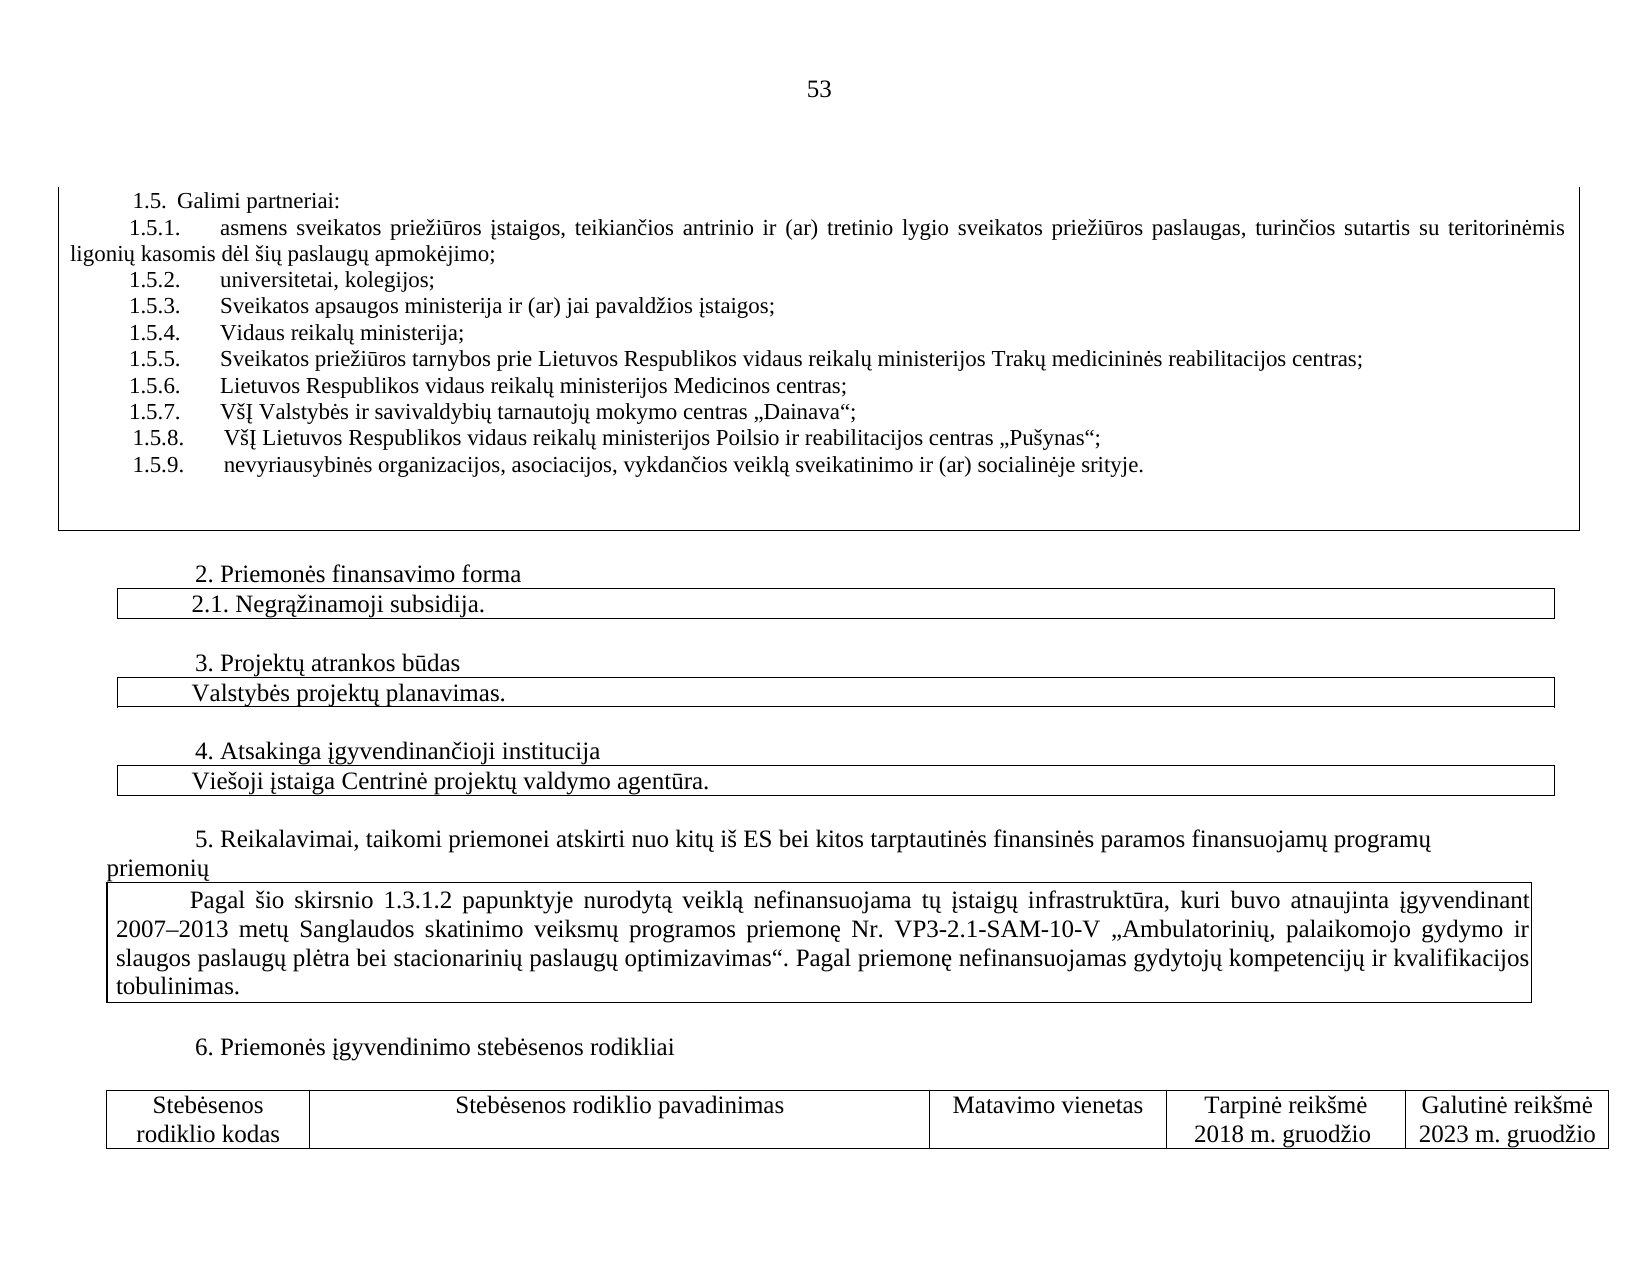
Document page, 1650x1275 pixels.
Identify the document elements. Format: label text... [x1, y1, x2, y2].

table_cell [59, 477, 1579, 503]
text Pagal šio skirsnio 1.3.1.2 papunktyje nurodytą veiklą nefinansuojama tų įstaigų infrastruktūra, kuri buvo atnaujinta įgyvendinant 2007–2013 metų Sanglaudos skatinimo veiksmų programos priemonę Nr. VP3-2.1-SAM-10-V „Ambulatorinių, palaikomojo gydymo ir slaugos paslaugų plėtra bei stacionarinių paslaugų optimizavimas“. Pagal priemonę nefinansuojamas gydytojų kompetencijų ir kvalifikacijos tobulinimas. [108, 883, 1531, 1002]
table_header Tarpinė reikšmė 2018 m. gruodžio [1167, 1091, 1405, 1148]
table_header Matavimo vienetas [930, 1091, 1166, 1148]
table_header Valstybės projektų planavimas. [118, 678, 1554, 706]
text 3. Projektų atrankos būdas [113, 648, 1532, 677]
table_header 2.1. Negrąžinamoji subsidija. [118, 589, 1554, 618]
table_header Viešoji įstaiga Centrinė projektų valdymo agentūra. [118, 766, 1554, 795]
table_cell 1.5. Galimi partneriai: 1.5.1. asmens sveikatos priežiūros įstaigos, teikiančios antrinio ir (ar) tretinio lygio sveikatos priežiūros paslaugas, turinčios sutartis su teritorinėmis ligonių kasomis dėl šių paslaugų apmokėjimo; 1.5.2. universitetai, kolegijos; 1.5.3. Sveikatos apsaugos ministerija ir (ar) jai pavaldžios įstaigos; 1.5.4. Vidaus reikalų ministerija; 1.5.5. Sveikatos priežiūros tarnybos prie Lietuvos Respublikos vidaus reikalų ministerijos Trakų medicininės reabilitacijos centras; 1.5.6. Lietuvos Respublikos vidaus reikalų ministerijos Medicinos centras; 1.5.7. VšĮ Valstybės ir savivaldybių tarnautojų mokymo centras „Dainava“; 1.5.8. VšĮ Lietuvos Respublikos vidaus reikalų ministerijos Poilsio ir reabilitacijos centras „Pušynas“; 1.5.9. nevyriausybinės organizacijos, asociacijos, vykdančios veiklą sveikatinimo ir (ar) socialinėje srityje. [59, 187, 1579, 477]
text 2. Priemonės finansavimo forma [106, 559, 1532, 588]
text 5. Reikalavimai, taikomi priemonei atskirti nuo kitų iš ES bei kitos tarptautinės finansinės paramos finansuojamų programų priemonių [106, 824, 1532, 882]
table_header Galutinė reikšmė 2023 m. gruodžio [1406, 1091, 1608, 1148]
text 4. Atsakinga įgyvendinančioji institucija [106, 736, 1532, 765]
table_header Stebėsenos rodiklio pavadinimas [310, 1091, 929, 1148]
table_cell [59, 504, 1579, 530]
table_header Stebėsenos rodiklio kodas [107, 1091, 309, 1148]
text 6. Priemonės įgyvendinimo stebėsenos rodikliai [106, 1032, 1532, 1061]
